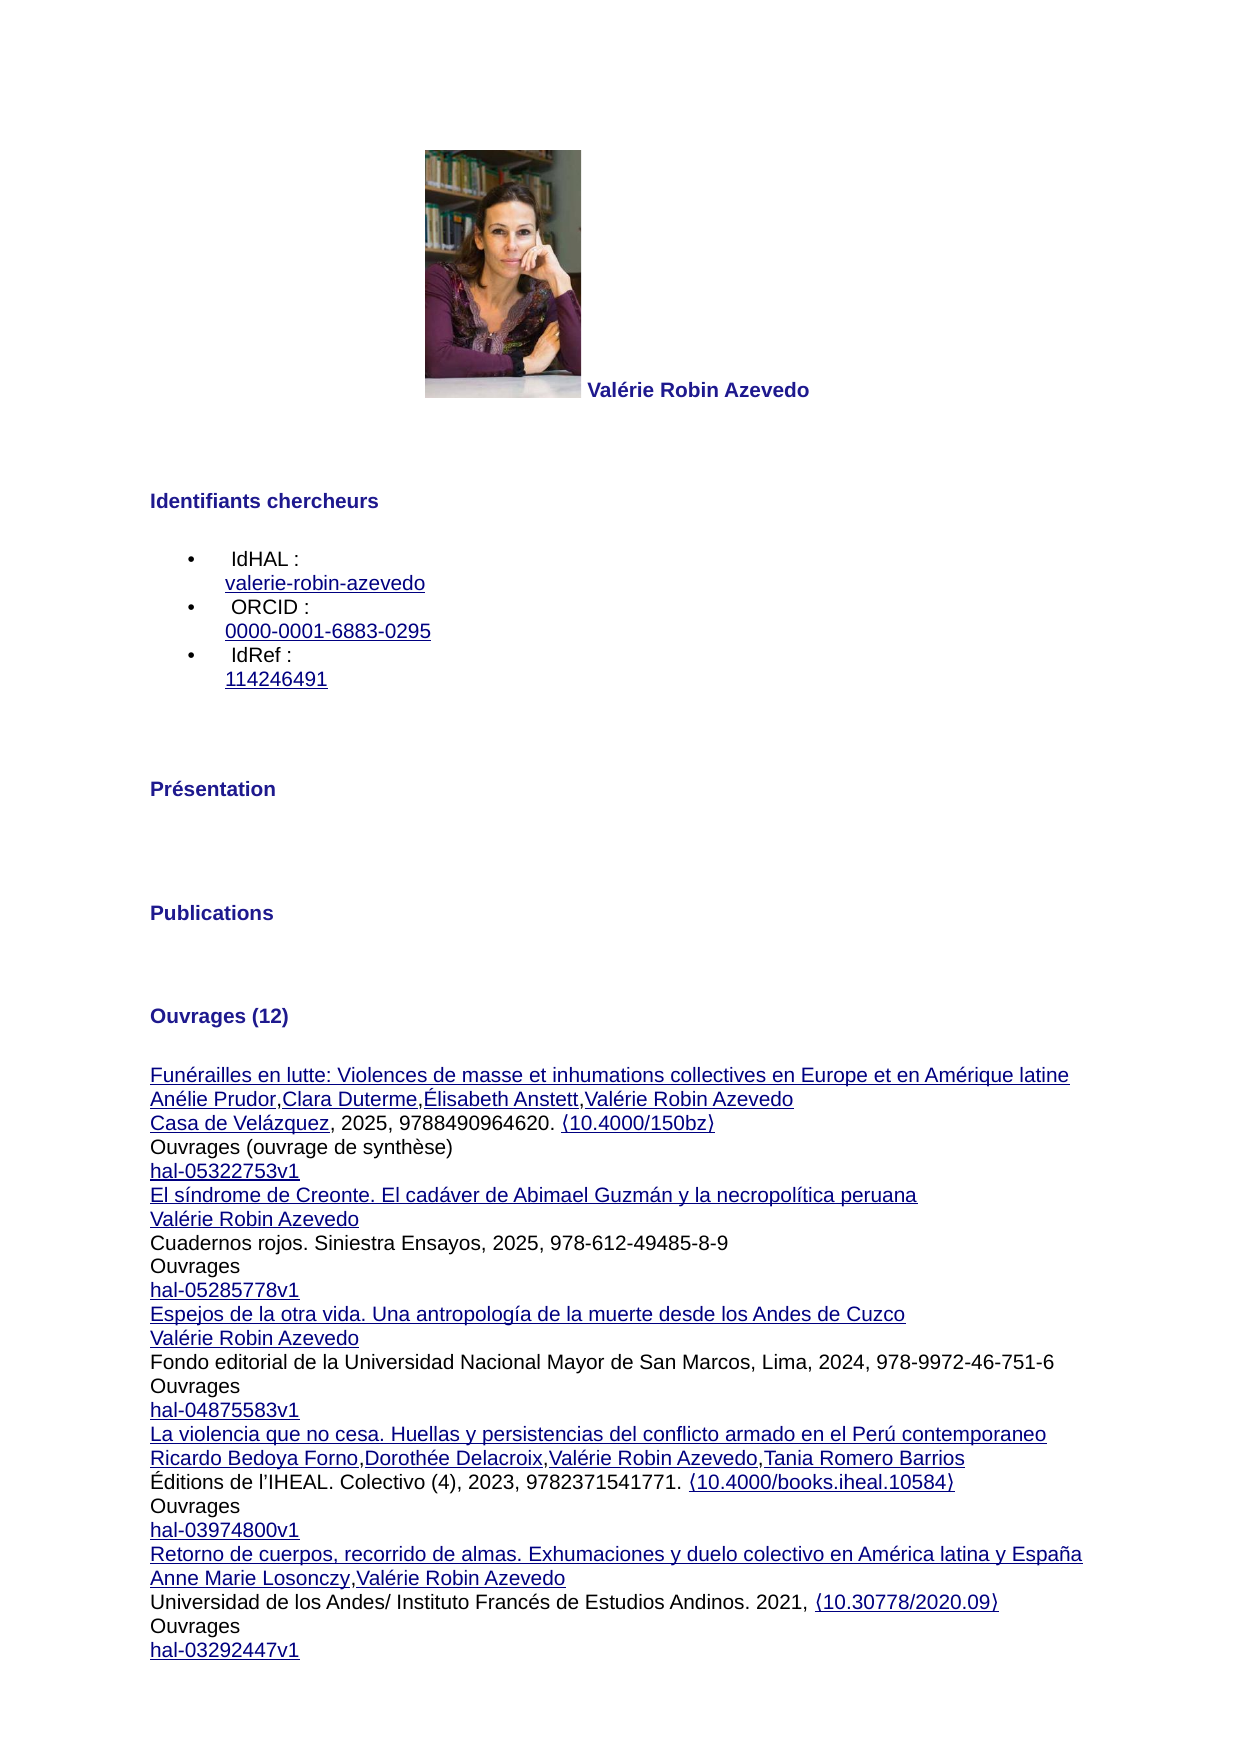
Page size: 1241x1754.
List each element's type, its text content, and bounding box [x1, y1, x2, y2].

subtitle Identifiants chercheurs [150, 489, 1090, 513]
subtitle Publications [150, 901, 1090, 925]
table_cell Retorno de cuerpos, recorrido de almas. Exhumaciones y duelo colectivo en América latina y España Anne Marie Losonczy,Valérie Robin Azevedo Universidad de los Andes/ Instituto Francés de Estudios Andinos. 2021, ⟨10.30778/2020.09⟩ Ouvrages hal-03292447v1 [150, 1542, 1090, 1662]
subtitle Ouvrages (12) [150, 1004, 1090, 1028]
subtitle Valérie Robin Azevedo [150, 150, 1090, 402]
table_cell El síndrome de Creonte. El cadáver de Abimael Guzmán y la necropolítica peruana Valérie Robin Azevedo Cuadernos rojos. Siniestra Ensayos, 2025, 978-612-49485-8-9 Ouvrages hal-05285778v1 [150, 1183, 1090, 1302]
list IdRef : [187, 643, 1090, 667]
table_header Funérailles en lutte: Violences de masse et inhumations collectives en Europe et en Amérique latine Anélie Prudor,Clara Duterme,Élisabeth Anstett,Valérie Robin Azevedo Casa de Velázquez, 2025, 9788490964620. ⟨10.4000/150bz⟩ Ouvrages (ouvrage de synthèse) hal-05322753v1 [150, 1063, 1090, 1182]
list 0000-0001-6883-0295 [187, 619, 1090, 643]
list valerie-robin-azevedo [187, 571, 1090, 595]
table_cell Espejos de la otra vida. Una antropología de la muerte desde los Andes de Cuzco Valérie Robin Azevedo Fondo editorial de la Universidad Nacional Mayor de San Marcos, Lima, 2024, 978-9972-46-751-6 Ouvrages hal-04875583v1 [150, 1302, 1090, 1422]
list IdHAL : [187, 547, 1090, 571]
list ORCID : [187, 595, 1090, 619]
list 114246491 [187, 667, 1090, 691]
subtitle Présentation [150, 777, 1090, 801]
picture [425, 150, 582, 398]
table_cell La violencia que no cesa. Huellas y persistencias del conflicto armado en el Perú contemporaneo Ricardo Bedoya Forno,Dorothée Delacroix,Valérie Robin Azevedo,Tania Romero Barrios Éditions de l’IHEAL. Colectivo (4), 2023, 9782371541771. ⟨10.4000/books.iheal.10584⟩ Ouvrages hal-03974800v1 [150, 1422, 1090, 1542]
